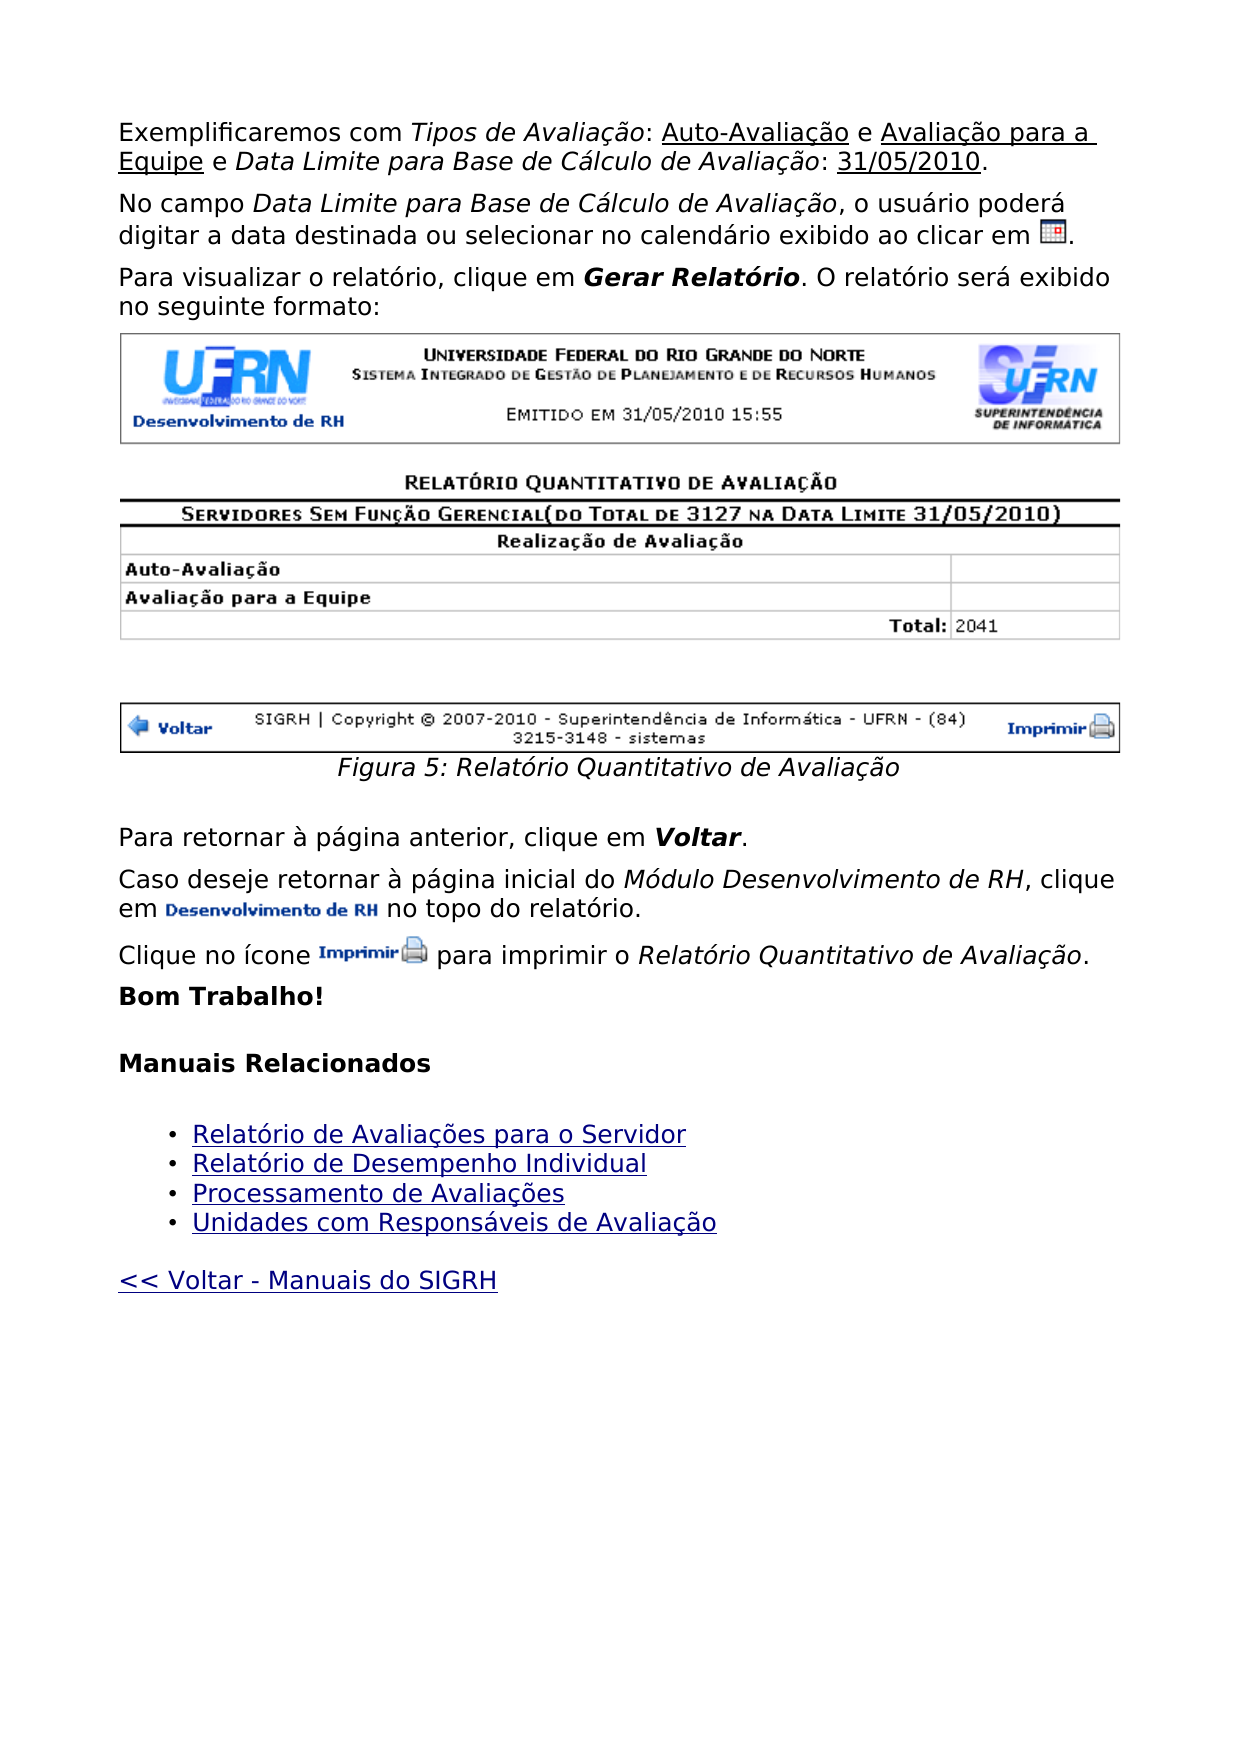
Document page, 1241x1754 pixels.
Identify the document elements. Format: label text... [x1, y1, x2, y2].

text << Voltar - Manuais do SIGRH [118, 1267, 1122, 1296]
text Figura 5: Relatório Quantitativo de Avaliação [120, 753, 1120, 782]
list Processamento de Avaliações [177, 1179, 1122, 1208]
picture [120, 333, 1121, 753]
text Para retornar à página anterior, clique em Voltar. [118, 823, 1122, 853]
text Bom Trabalho! [118, 983, 1122, 1012]
picture [318, 936, 429, 965]
text No campo Data Limite para Base de Cálculo de Avaliação, o usuário poderá digitar a data destinada ou selecionar no calendário exibido ao clicar em . [118, 189, 1122, 251]
list Unidades com Responsáveis de Avaliação [177, 1208, 1122, 1237]
list Relatório de Desempenho Individual [177, 1149, 1122, 1179]
text Caso deseje retornar à página inicial do Módulo Desenvolvimento de RH, clique em no topo do relatório. [118, 865, 1122, 923]
text Exemplificaremos com Tipos de Avaliação: Auto-Avaliação e Avaliação para a Equipe e Data Limite para Base de Cálculo de Avaliação: 31/05/2010. [118, 118, 1122, 176]
picture [1039, 218, 1068, 245]
list Relatório de Avaliações para o Servidor [177, 1120, 1122, 1149]
text Para visualizar o relatório, clique em Gerar Relatório. O relatório será exibido no seguinte formato: [118, 263, 1122, 321]
text Clique no ícone para imprimir o Relatório Quantitativo de Avaliação. [118, 936, 1122, 970]
subtitle Manuais Relacionados [118, 1049, 1122, 1078]
picture [165, 902, 379, 918]
